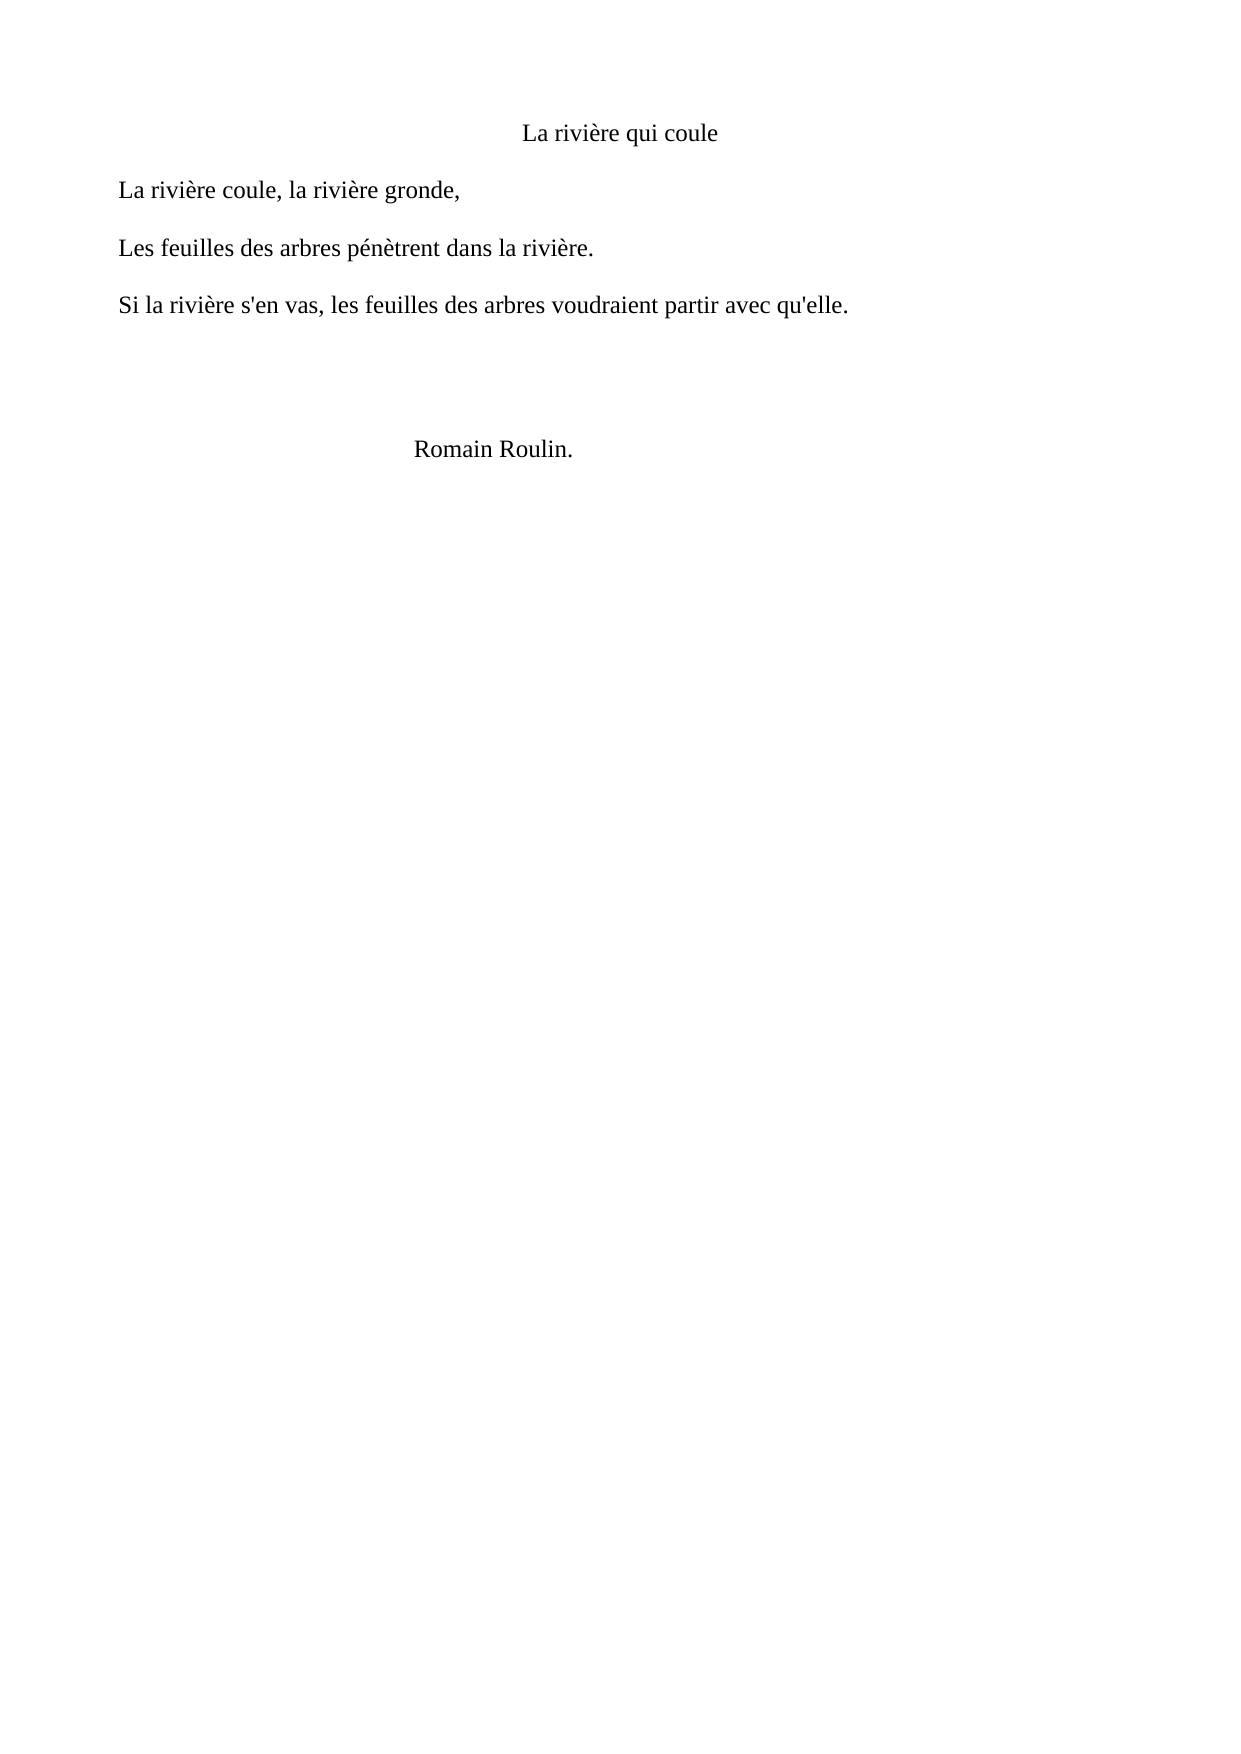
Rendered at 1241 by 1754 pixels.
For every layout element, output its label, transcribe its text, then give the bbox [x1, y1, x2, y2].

text Romain Roulin. [118, 434, 1122, 463]
text Les feuilles des arbres pénètrent dans la rivière. [118, 233, 1122, 262]
text La rivière coule, la rivière gronde, [118, 176, 1122, 204]
text La rivière qui coule [118, 118, 1122, 147]
text Si la rivière s'en vas, les feuilles des arbres voudraient partir avec qu'elle. [118, 291, 1122, 319]
